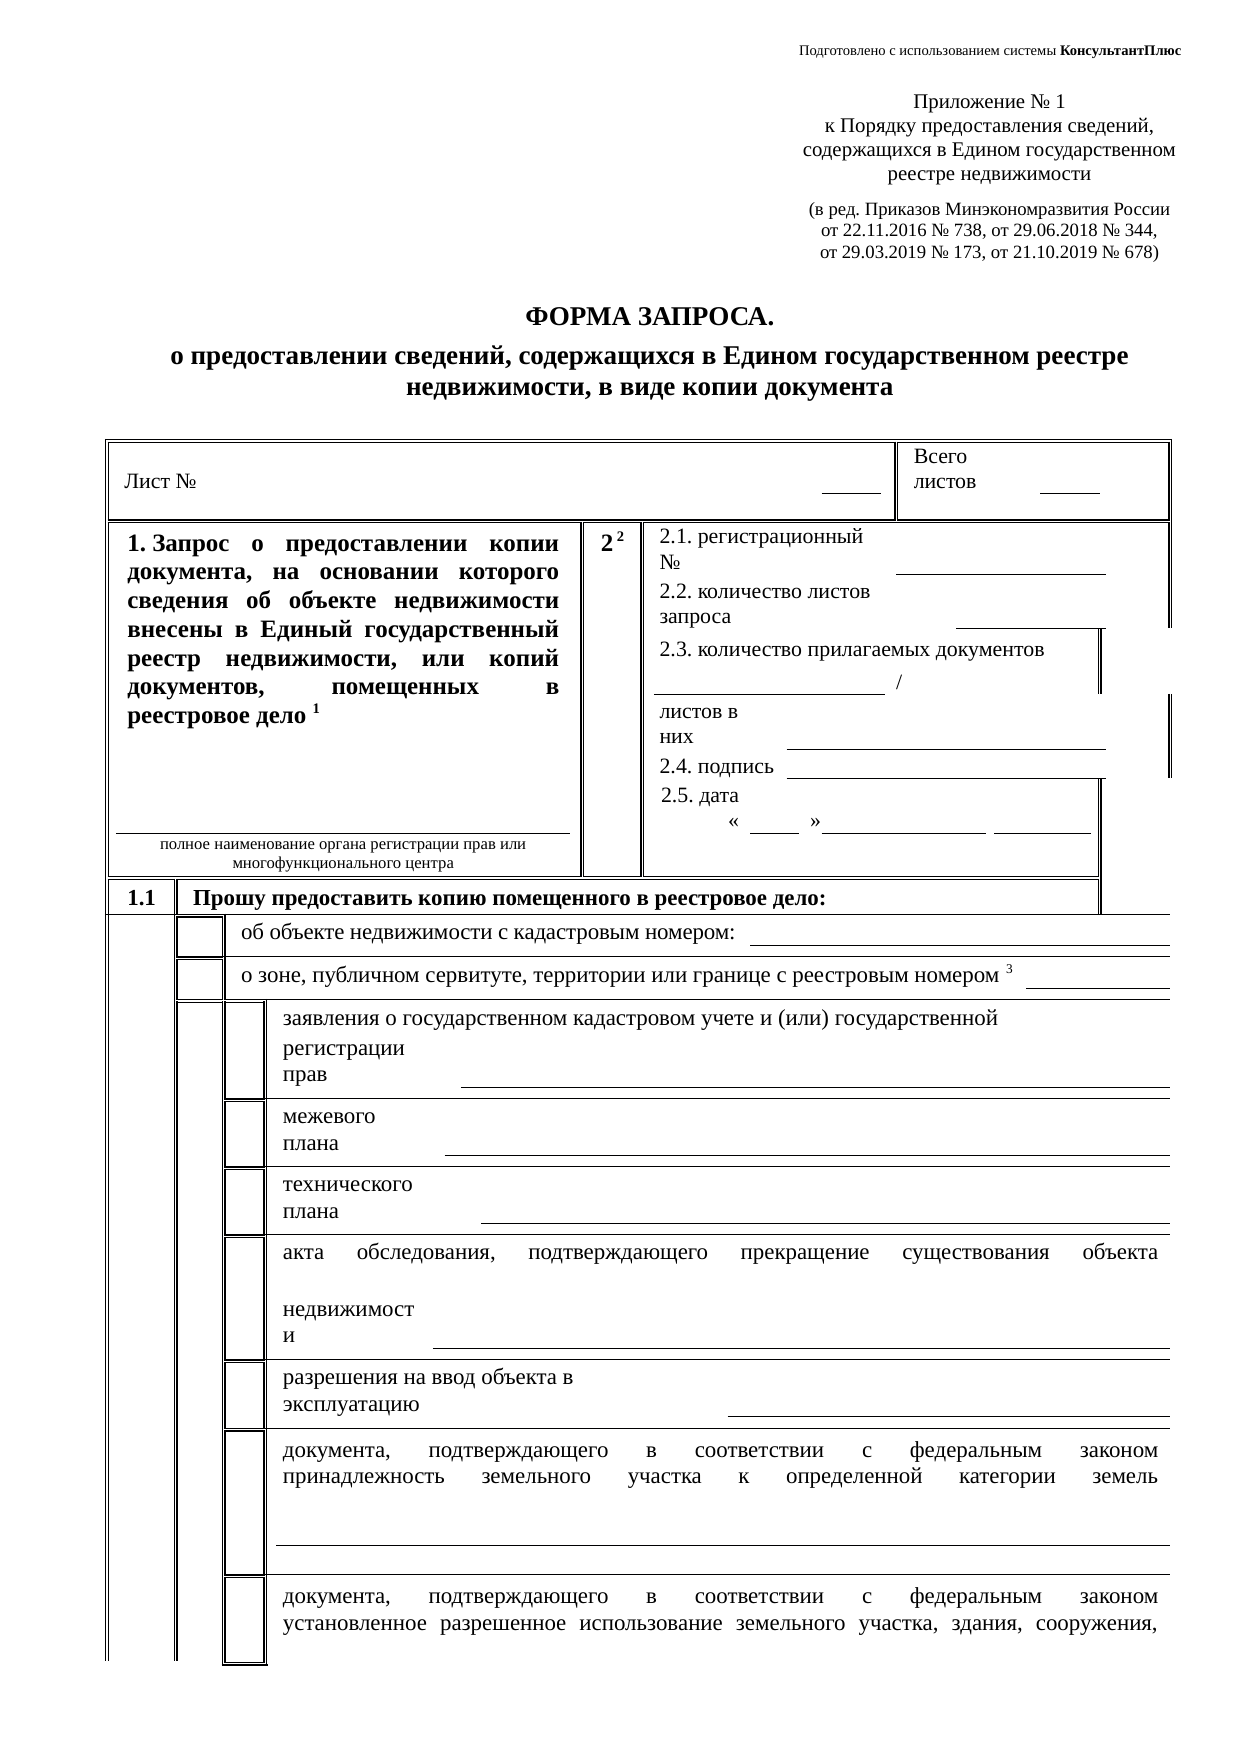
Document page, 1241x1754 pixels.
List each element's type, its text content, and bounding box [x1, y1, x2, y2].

table_cell [109, 749, 116, 778]
table_cell [178, 1574, 222, 1661]
table_cell технического плана [267, 1167, 481, 1223]
table_cell [570, 694, 580, 748]
table_cell 2.2. количество листов запроса [644, 574, 956, 628]
table_cell 2.1. регистрационный № [644, 523, 896, 574]
table_cell 2.3. количество прилагаемых документов [644, 628, 1098, 661]
table_cell полное наименование органа регистрации прав или многофункционального центра [116, 834, 570, 876]
table_cell [750, 833, 1098, 876]
table_header [1040, 443, 1099, 493]
table_cell [1106, 574, 1168, 628]
table_cell [178, 918, 222, 956]
table_cell [109, 694, 116, 748]
table_header [1100, 443, 1168, 493]
table_cell [584, 833, 640, 876]
table_cell [986, 779, 994, 832]
table_cell [226, 1432, 263, 1574]
table_cell регистрации прав [267, 1030, 461, 1087]
table_cell [267, 1223, 481, 1234]
table_cell [787, 694, 1106, 748]
table_cell [109, 956, 174, 999]
table_cell [109, 999, 174, 1098]
table_cell [178, 1428, 222, 1574]
table_header Лист № [109, 443, 822, 493]
table_cell [750, 946, 1170, 956]
table_cell [226, 988, 1026, 999]
table_cell [109, 833, 116, 876]
table_cell [1106, 523, 1168, 574]
table_cell [956, 575, 1106, 628]
table_cell [1106, 694, 1168, 748]
table_cell [445, 1099, 1170, 1155]
table_cell [750, 778, 798, 832]
table_cell [787, 750, 1106, 778]
table_cell [570, 523, 580, 574]
table_cell [226, 1238, 263, 1359]
table_cell [226, 1170, 263, 1234]
table_cell документа, подтверждающего в соответствии с федеральным законом принадлежность земельного участка к определенной категории земель [267, 1429, 1170, 1515]
table_cell [728, 1360, 1170, 1416]
table_cell [226, 1578, 263, 1661]
table_cell 2.5. дата « [644, 778, 750, 832]
table_cell [822, 779, 986, 832]
table_cell » [799, 779, 822, 832]
table_cell документа, подтверждающего в соответствии с федеральным законом установленное разрешенное использование земельного участка, здания, сооружения, [267, 1575, 1170, 1661]
table_cell [178, 1166, 222, 1234]
table_cell [109, 1234, 174, 1359]
table_cell [1100, 493, 1168, 519]
table_header Всего листов [898, 443, 1040, 493]
table_cell [445, 1156, 1170, 1166]
table_cell [881, 493, 894, 519]
table_cell [570, 778, 580, 832]
table_cell [226, 1363, 263, 1427]
table_cell [267, 1515, 276, 1545]
table_header [881, 443, 894, 493]
table_cell [109, 1574, 174, 1661]
table_cell 1. Запрос о предоставлении копии документа, на основании которого сведения об объекте недвижимости внесены в Единый государственный реестр недвижимости, или копий документов, помещенных в реестровое дело 1 [116, 523, 570, 832]
table_cell [109, 628, 116, 661]
table_cell [570, 574, 580, 628]
table_cell [226, 945, 750, 956]
table_cell об объекте недвижимости с кадастровым номером: [226, 915, 750, 945]
table_cell [109, 1166, 174, 1234]
table_cell о зоне, публичном сервитуте, территории или границе с реестровым номером 3 [226, 957, 1026, 987]
table_cell [1026, 957, 1170, 987]
table_cell 2 2 [584, 523, 640, 832]
table_cell [896, 523, 1106, 574]
table_cell [822, 494, 881, 519]
table_cell [433, 1349, 1170, 1359]
table_cell [109, 1098, 174, 1166]
table_cell [1040, 494, 1099, 519]
table_cell [276, 1546, 1170, 1574]
table_cell [226, 1102, 263, 1166]
table_cell [1106, 749, 1168, 778]
table_cell [267, 1348, 433, 1359]
table_cell г. [1091, 779, 1098, 832]
table_cell [267, 1545, 276, 1574]
table_cell [109, 778, 116, 832]
table_cell [654, 661, 884, 694]
table_cell 2.4. подпись [644, 749, 787, 778]
table_cell Прошу предоставить копию помещенного в реестровое дело: [178, 880, 1098, 913]
table_cell разрешения на ввод объекта в эксплуатацию [267, 1360, 728, 1416]
table_cell [178, 1359, 222, 1427]
table_cell [461, 1088, 1170, 1098]
table_cell [109, 661, 116, 694]
table_cell акта обследования, подтверждающего прекращение существования объекта [267, 1235, 1170, 1291]
table_cell [267, 1087, 461, 1098]
table_cell недвижимости [267, 1291, 433, 1348]
table_cell [481, 1167, 1170, 1223]
table_cell [570, 749, 580, 778]
table_cell [267, 1155, 444, 1166]
table_cell межевого плана [267, 1099, 444, 1155]
table_cell [728, 1417, 1170, 1427]
table_cell [109, 915, 174, 956]
table_cell [461, 1030, 1170, 1087]
table_cell [898, 493, 1040, 519]
table_cell заявления о государственном кадастровом учете и (или) государственной [267, 1000, 1170, 1030]
table_cell [178, 960, 222, 999]
table_cell [178, 1098, 222, 1166]
table_cell [226, 1003, 263, 1098]
table_cell [1026, 989, 1170, 999]
table_cell [178, 1003, 222, 1098]
table_cell 1.1 [109, 880, 174, 913]
table_cell [109, 1359, 174, 1427]
table_cell [276, 1515, 1170, 1545]
text о предоставлении сведений, содержащихся в Едином государственном реестре недвижимости, в виде копии документа [118, 339, 1181, 401]
table_cell [570, 628, 580, 661]
table_cell [570, 833, 580, 876]
table_cell [109, 523, 116, 574]
table_cell / [885, 661, 1098, 694]
table_cell [750, 915, 1170, 945]
table_cell [994, 779, 1091, 832]
table_cell [644, 661, 654, 694]
table_cell [267, 1416, 728, 1427]
text ФОРМА ЗАПРОСА. [118, 299, 1181, 331]
table_cell [570, 661, 580, 694]
table_cell [109, 493, 822, 519]
table_cell [481, 1224, 1170, 1234]
text Приложение № 1 к Порядку предоставления сведений, содержащихся в Едином государственном реестре недвижимости [797, 89, 1181, 185]
table_header [822, 443, 881, 493]
table_cell листов в них [644, 694, 787, 748]
table_cell [178, 1234, 222, 1359]
table_cell [109, 1428, 174, 1574]
table_cell [433, 1291, 1170, 1348]
table_cell [109, 574, 116, 628]
table_cell [644, 833, 750, 876]
text (в ред. Приказов Минэкономразвития России от 22.11.2016 № 738, от 29.06.2018 № 344, от 29.03.2019 № 173, от 21.10.2019 № 678) [797, 197, 1181, 262]
